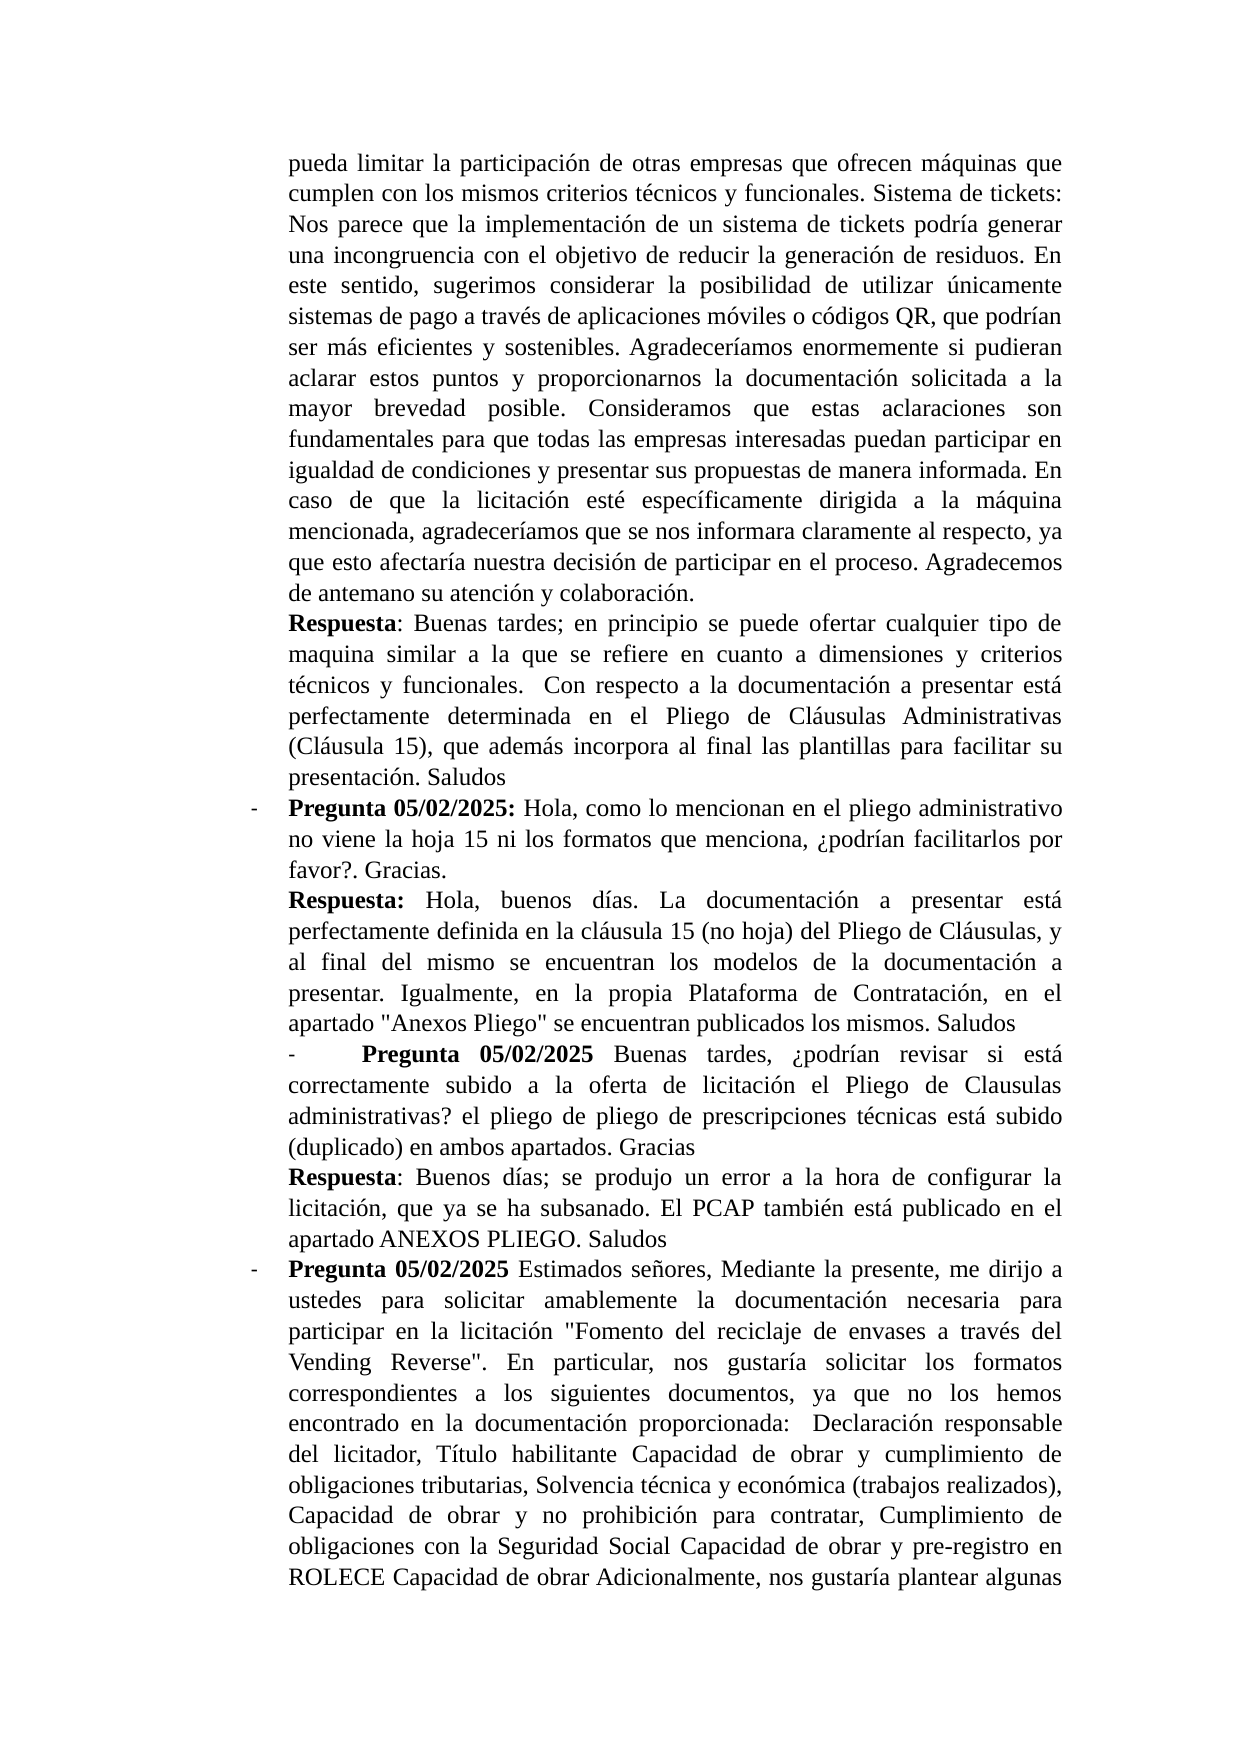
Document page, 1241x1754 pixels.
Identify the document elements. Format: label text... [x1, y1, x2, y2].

list pueda limitar la participación de otras empresas que ofrecen máquinas que cumplen con los mismos criterios técnicos y funcionales. Sistema de tickets: Nos parece que la implementación de un sistema de tickets podría generar una incongruencia con el objetivo de reducir la generación de residuos. En este sentido, sugerimos considerar la posibilidad de utilizar únicamente sistemas de pago a través de aplicaciones móviles o códigos QR, que podrían ser más eficientes y sostenibles. Agradeceríamos enormemente si pudieran aclarar estos puntos y proporcionarnos la documentación solicitada a la mayor brevedad posible. Consideramos que estas aclaraciones son fundamentales para que todas las empresas interesadas puedan participar en igualdad de condiciones y presentar sus propuestas de manera informada. En caso de que la licitación esté específicamente dirigida a la máquina mencionada, agradeceríamos que se nos informara claramente al respecto, ya que esto afectaría nuestra decisión de participar en el proceso. Agradecemos de antemano su atención y colaboración. [251, 148, 1063, 607]
list Pregunta 05/02/2025 Estimados señores, Mediante la presente, me dirijo a ustedes para solicitar amablemente la documentación necesaria para participar en la licitación "Fomento del reciclaje de envases a través del Vending Reverse". En particular, nos gustaría solicitar los formatos correspondientes a los siguientes documentos, ya que no los hemos encontrado en la documentación proporcionada: Declaración responsable del licitador, Título habilitante Capacidad de obrar y cumplimiento de obligaciones tributarias, Solvencia técnica y económica (trabajos realizados), Capacidad de obrar y no prohibición para contratar, Cumplimiento de obligaciones con la Seguridad Social Capacidad de obrar y pre-registro en ROLECE Capacidad de obrar Adicionalmente, nos gustaría plantear algunas [251, 1254, 1063, 1591]
list Respuesta: Hola, buenos días. La documentación a presentar está perfectamente definida en la cláusula 15 (no hoja) del Pliego de Cláusulas, y al final del mismo se encuentran los modelos de la documentación a presentar. Igualmente, en la propia Plataforma de Contratación, en el apartado "Anexos Pliego" se encuentran publicados los mismos. Saludos [288, 885, 1063, 1037]
list Pregunta 05/02/2025: Hola, como lo mencionan en el pliego administrativo no viene la hoja 15 ni los formatos que menciona, ¿podrían facilitarlos por favor?. Gracias. [251, 793, 1063, 883]
list Respuesta: Buenas tardes; en principio se puede ofertar cualquier tipo de maquina similar a la que se refiere en cuanto a dimensiones y criterios técnicos y funcionales. Con respecto a la documentación a presentar está perfectamente determinada en el Pliego de Cláusulas Administrativas (Cláusula 15), que además incorpora al final las plantillas para facilitar su presentación. Saludos [288, 608, 1063, 791]
list Respuesta: Buenos días; se produjo un error a la hora de configurar la licitación, que ya se ha subsanado. El PCAP también está publicado en el apartado ANEXOS PLIEGO. Saludos [288, 1162, 1063, 1252]
list Pregunta 05/02/2025 Buenas tardes, ¿podrían revisar si está correctamente subido a la oferta de licitación el Pliego de Clausulas administrativas? el pliego de pliego de prescripciones técnicas está subido (duplicado) en ambos apartados. Gracias [288, 1039, 1063, 1160]
